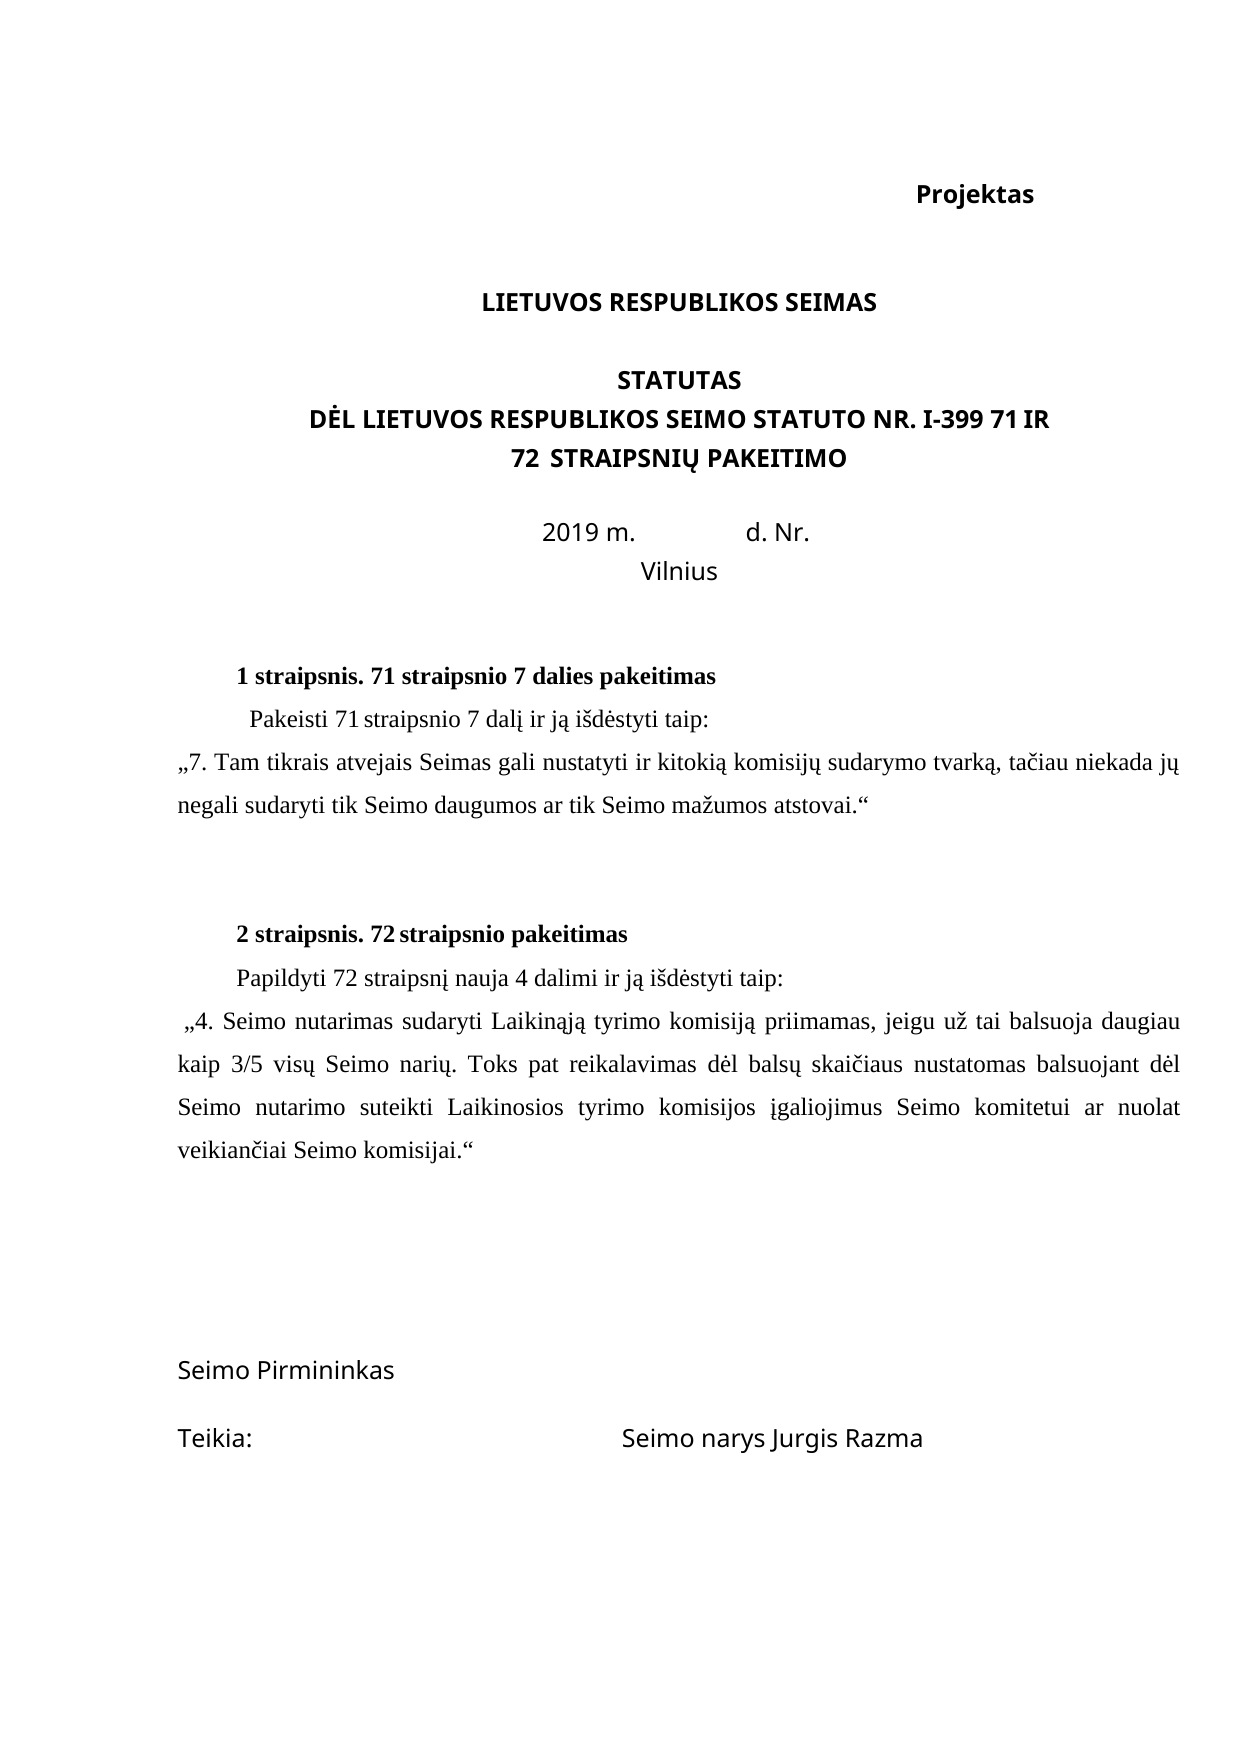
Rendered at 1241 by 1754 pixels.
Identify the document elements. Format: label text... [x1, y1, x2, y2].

text DĖL LIETUVOS RESPUBLIKOS SEIMO STATUTO NR. I-399 71 ir [177, 402, 1181, 436]
text „7. Tam tikrais atvejais Seimas gali nustatyti ir kitokią komisijų sudarymo tvarką, tačiau niekada jų negali sudaryti tik Seimo daugumos ar tik Seimo mažumos atstovai.“ [177, 747, 1181, 819]
text 1 straipsnis. 71 straipsnio 7 dalies pakeitimas [177, 661, 1181, 689]
text Papildyti 72 straipsnį nauja 4 dalimi ir ją išdėstyti taip: [177, 963, 1181, 991]
text 2019 m. d. Nr. [177, 514, 1181, 548]
text STATUTAS [177, 363, 1181, 397]
text 72 STRAIPSNIŲ PAKEITIMO [177, 441, 1181, 475]
text LIETUVOS RESPUBLIKOS SEIMAS [177, 284, 1181, 318]
text „4. Seimo nutarimas sudaryti Laikinąją tyrimo komisiją priimamas, jeigu už tai balsuoja daugiau kaip 3/5 visų Seimo narių. Toks pat reikalavimas dėl balsų skaičiaus nustatomas balsuojant dėl Seimo nutarimo suteikti Laikinosios tyrimo komisijos įgaliojimus Seimo komitetui ar nuolat veikiančiai Seimo komisijai.“ [177, 1006, 1181, 1164]
text Vilnius [177, 553, 1181, 588]
text Teikia: Seimo narys Jurgis Razma [177, 1421, 1181, 1454]
text Projektas [916, 177, 1181, 211]
text Pakeisti 71 straipsnio 7 dalį ir ją išdėstyti taip: [249, 704, 1181, 733]
text 2 straipsnis. 72 straipsnio pakeitimas [177, 919, 1181, 948]
text Seimo Pirmininkas [177, 1352, 1181, 1386]
